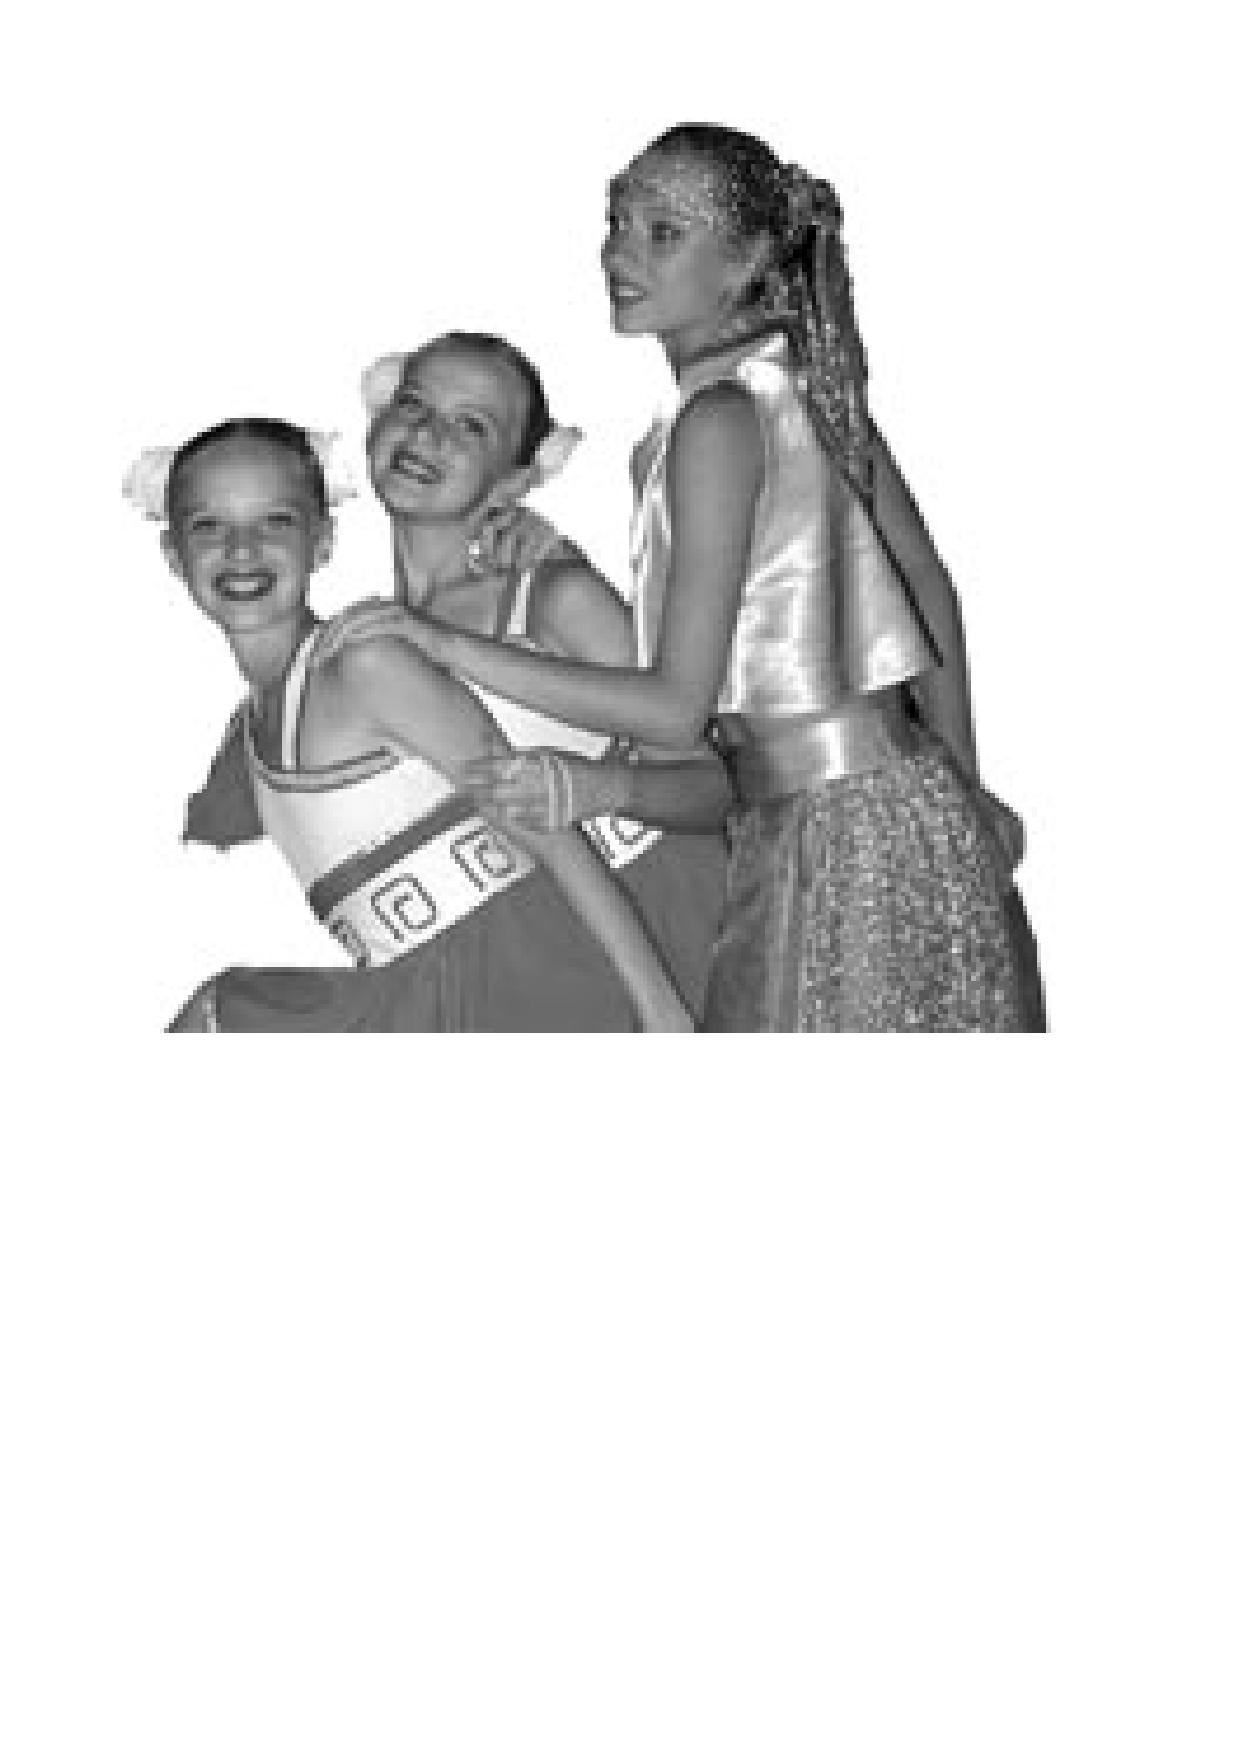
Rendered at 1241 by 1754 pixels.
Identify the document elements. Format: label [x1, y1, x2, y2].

picture [118, 118, 1056, 1033]
